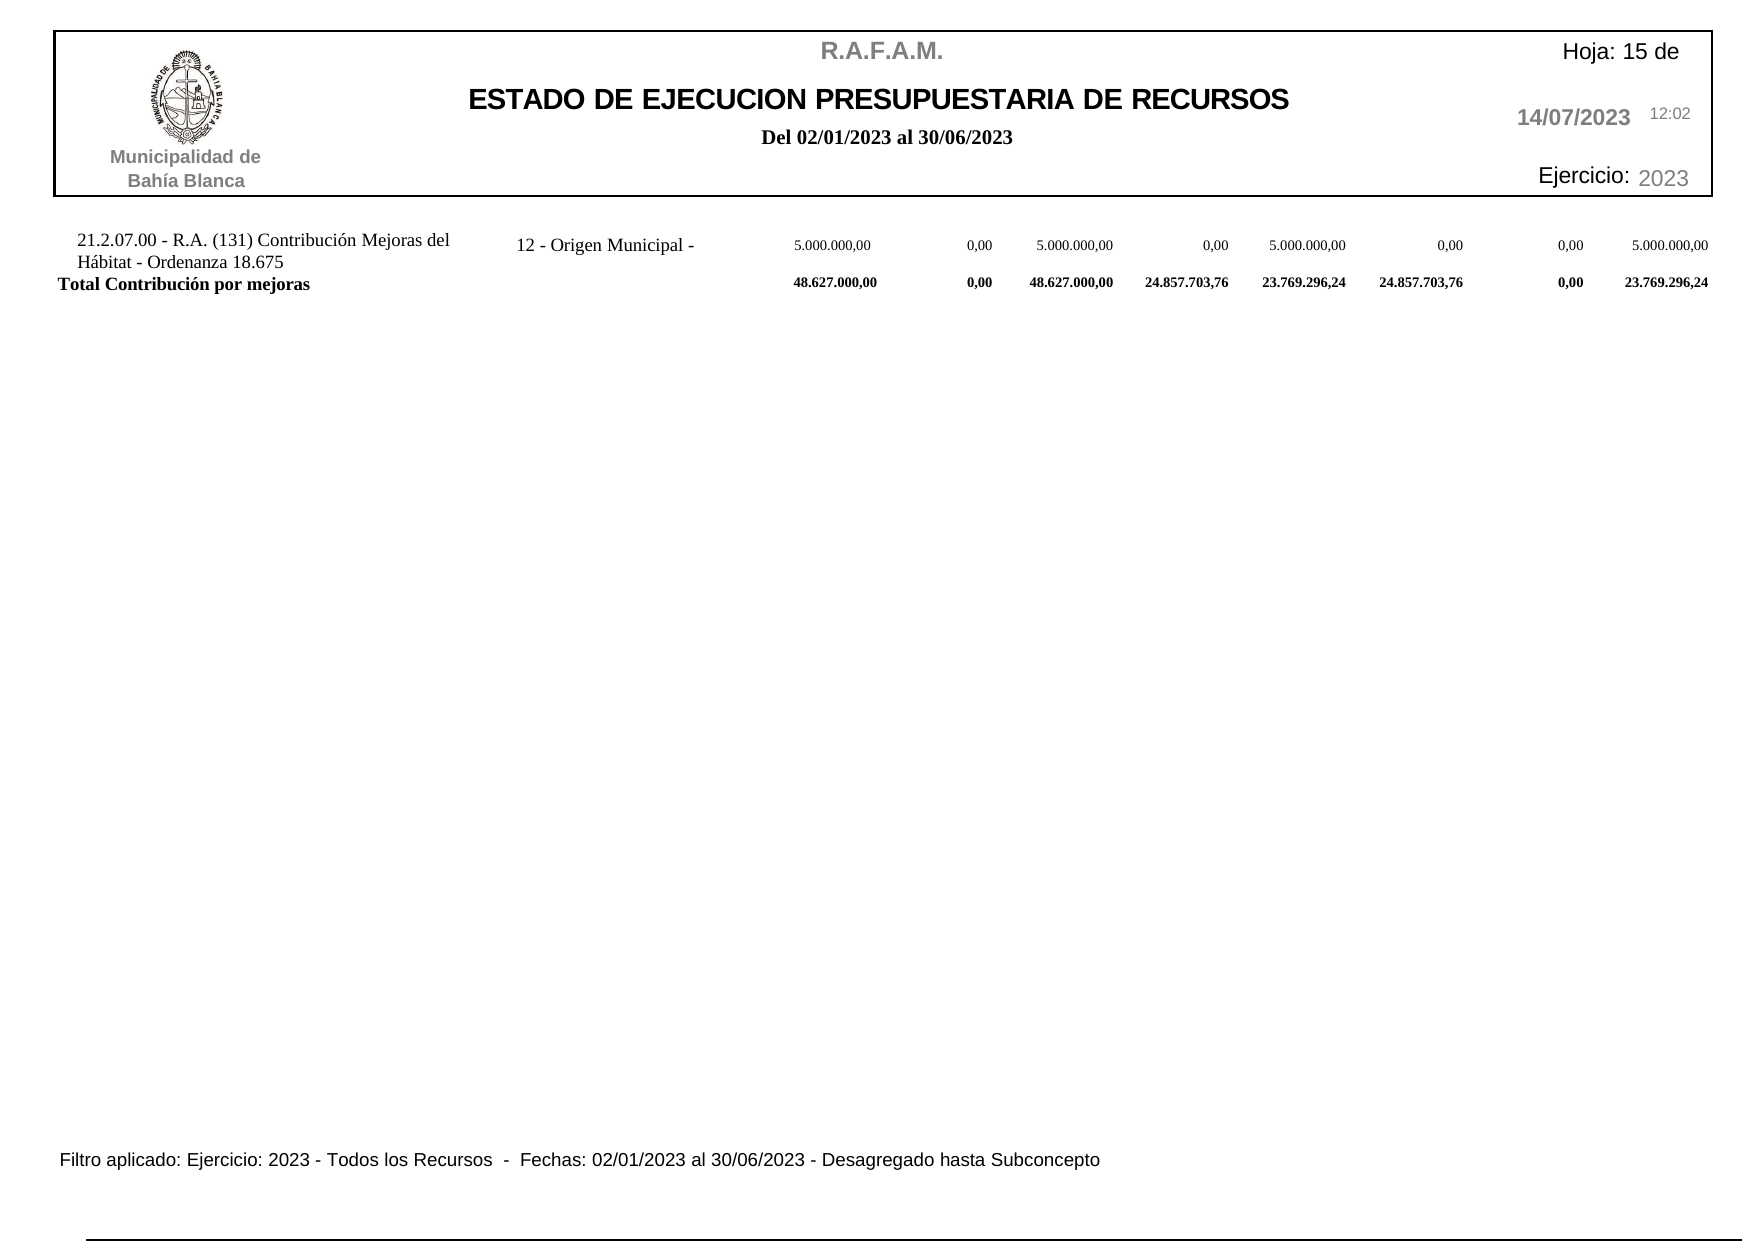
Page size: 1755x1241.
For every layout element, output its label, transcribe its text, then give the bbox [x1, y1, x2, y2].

table_cell 24.857.703,76 [1363, 274, 1510, 305]
table_cell 5.000.000,00 [1604, 225, 1714, 274]
table_cell 23.769.296,24 [1245, 274, 1362, 305]
table_cell 0,00 [1510, 225, 1604, 274]
table_cell 0,00 [1129, 225, 1245, 274]
table_cell 0,00 [922, 274, 1011, 305]
table_cell 12 - Origen Municipal - [485, 225, 755, 274]
table_cell 5.000.000,00 [1245, 225, 1362, 274]
table_cell 0,00 [1510, 274, 1604, 305]
table_cell [485, 274, 755, 305]
table_cell 0,00 [1363, 225, 1510, 274]
table_cell 24.857.703,76 [1129, 274, 1245, 305]
table_cell 0,00 [922, 225, 1011, 274]
table_cell 5.000.000,00 [755, 225, 922, 274]
table_cell 48.627.000,00 [1011, 274, 1129, 305]
table_cell Total Contribución por mejoras [52, 274, 484, 305]
table_cell 5.000.000,00 [1011, 225, 1129, 274]
table_cell 48.627.000,00 [755, 274, 922, 305]
table_cell 21.2.07.00 - R.A. (131) Contribución Mejoras del Hábitat - Ordenanza 18.675 [52, 225, 484, 274]
table_cell 23.769.296,24 [1604, 274, 1714, 305]
